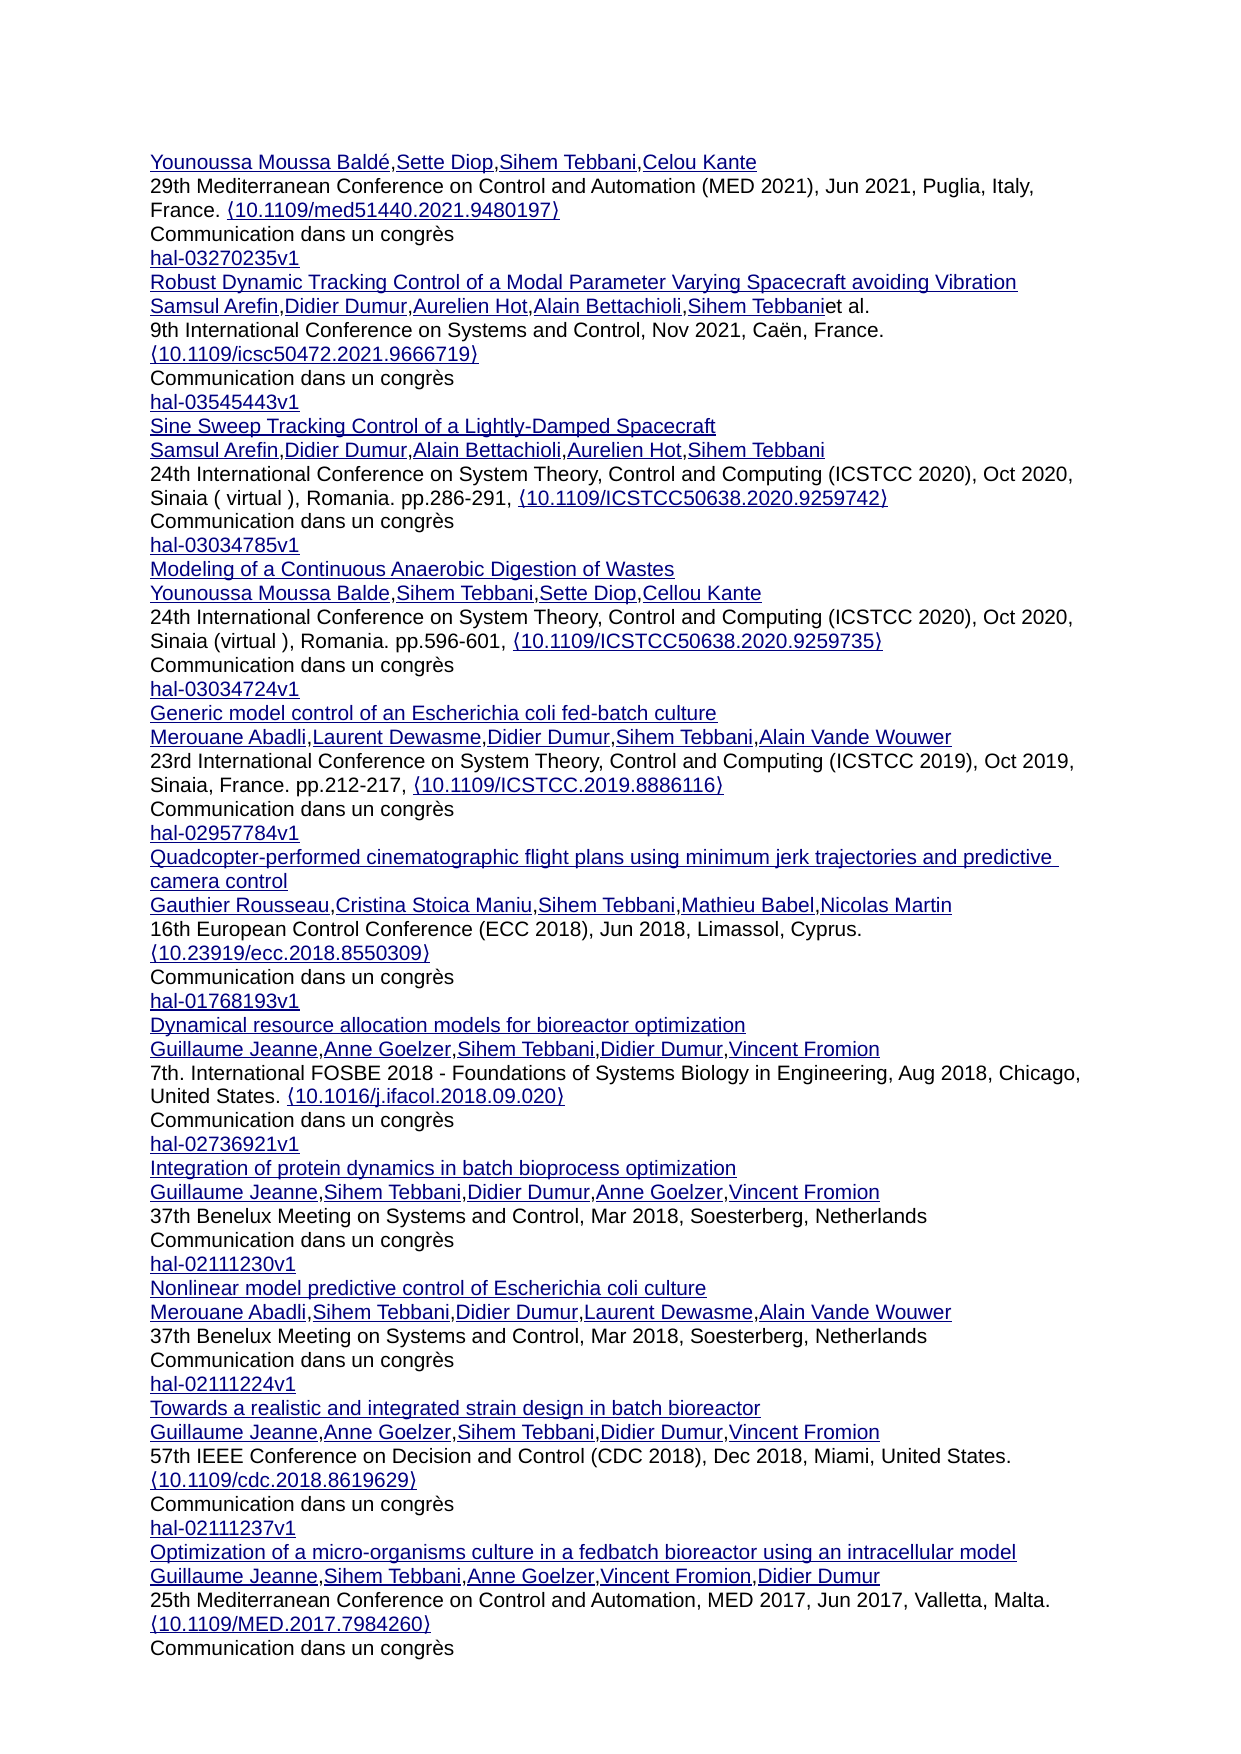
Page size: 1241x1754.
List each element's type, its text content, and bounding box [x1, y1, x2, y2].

table_cell Nonlinear model predictive control of Escherichia coli culture Merouane Abadli,Sihem Tebbani,Didier Dumur,Laurent Dewasme,Alain Vande Wouwer 37th Benelux Meeting on Systems and Control, Mar 2018, Soesterberg, Netherlands Communication dans un congrès hal-02111224v1 [150, 1276, 1090, 1396]
table_cell Integration of protein dynamics in batch bioprocess optimization Guillaume Jeanne,Sihem Tebbani,Didier Dumur,Anne Goelzer,Vincent Fromion 37th Benelux Meeting on Systems and Control, Mar 2018, Soesterberg, Netherlands Communication dans un congrès hal-02111230v1 [150, 1156, 1090, 1276]
table_cell Younoussa Moussa Baldé,Sette Diop,Sihem Tebbani,Celou Kante 29th Mediterranean Conference on Control and Automation (MED 2021), Jun 2021, Puglia, Italy, France. ⟨10.1109/med51440.2021.9480197⟩ Communication dans un congrès hal-03270235v1 [150, 150, 1090, 270]
table_cell Optimization of a micro-organisms culture in a fedbatch bioreactor using an intracellular model Guillaume Jeanne,Sihem Tebbani,Anne Goelzer,Vincent Fromion,Didier Dumur 25th Mediterranean Conference on Control and Automation, MED 2017, Jun 2017, Valletta, Malta. ⟨10.1109/MED.2017.7984260⟩ Communication dans un congrès [150, 1540, 1090, 1659]
table_cell Dynamical resource allocation models for bioreactor optimization Guillaume Jeanne,Anne Goelzer,Sihem Tebbani,Didier Dumur,Vincent Fromion 7th. International FOSBE 2018 - Foundations of Systems Biology in Engineering, Aug 2018, Chicago, United States. ⟨10.1016/j.ifacol.2018.09.020⟩ Communication dans un congrès hal-02736921v1 [150, 1013, 1090, 1156]
table_cell Sine Sweep Tracking Control of a Lightly-Damped Spacecraft Samsul Arefin,Didier Dumur,Alain Bettachioli,Aurelien Hot,Sihem Tebbani 24th International Conference on System Theory, Control and Computing (ICSTCC 2020), Oct 2020, Sinaia ( virtual ), Romania. pp.286-291, ⟨10.1109/ICSTCC50638.2020.9259742⟩ Communication dans un congrès hal-03034785v1 [150, 414, 1090, 557]
table_cell Modeling of a Continuous Anaerobic Digestion of Wastes Younoussa Moussa Balde,Sihem Tebbani,Sette Diop,Cellou Kante 24th International Conference on System Theory, Control and Computing (ICSTCC 2020), Oct 2020, Sinaia (virtual ), Romania. pp.596-601, ⟨10.1109/ICSTCC50638.2020.9259735⟩ Communication dans un congrès hal-03034724v1 [150, 557, 1090, 701]
table_cell Towards a realistic and integrated strain design in batch bioreactor Guillaume Jeanne,Anne Goelzer,Sihem Tebbani,Didier Dumur,Vincent Fromion 57th IEEE Conference on Decision and Control (CDC 2018), Dec 2018, Miami, United States. ⟨10.1109/cdc.2018.8619629⟩ Communication dans un congrès hal-02111237v1 [150, 1396, 1090, 1539]
table_cell Generic model control of an Escherichia coli fed-batch culture Merouane Abadli,Laurent Dewasme,Didier Dumur,Sihem Tebbani,Alain Vande Wouwer 23rd International Conference on System Theory, Control and Computing (ICSTCC 2019), Oct 2019, Sinaia, France. pp.212-217, ⟨10.1109/ICSTCC.2019.8886116⟩ Communication dans un congrès hal-02957784v1 [150, 701, 1090, 845]
table_cell Robust Dynamic Tracking Control of a Modal Parameter Varying Spacecraft avoiding Vibration Samsul Arefin,Didier Dumur,Aurelien Hot,Alain Bettachioli,Sihem Tebbaniet al. 9th International Conference on Systems and Control, Nov 2021, Caën, France. ⟨10.1109/icsc50472.2021.9666719⟩ Communication dans un congrès hal-03545443v1 [150, 270, 1090, 413]
table_cell Quadcopter-performed cinematographic flight plans using minimum jerk trajectories and predictive camera control Gauthier Rousseau,Cristina Stoica Maniu,Sihem Tebbani,Mathieu Babel,Nicolas Martin 16th European Control Conference (ECC 2018), Jun 2018, Limassol, Cyprus. ⟨10.23919/ecc.2018.8550309⟩ Communication dans un congrès hal-01768193v1 [150, 845, 1090, 1012]
